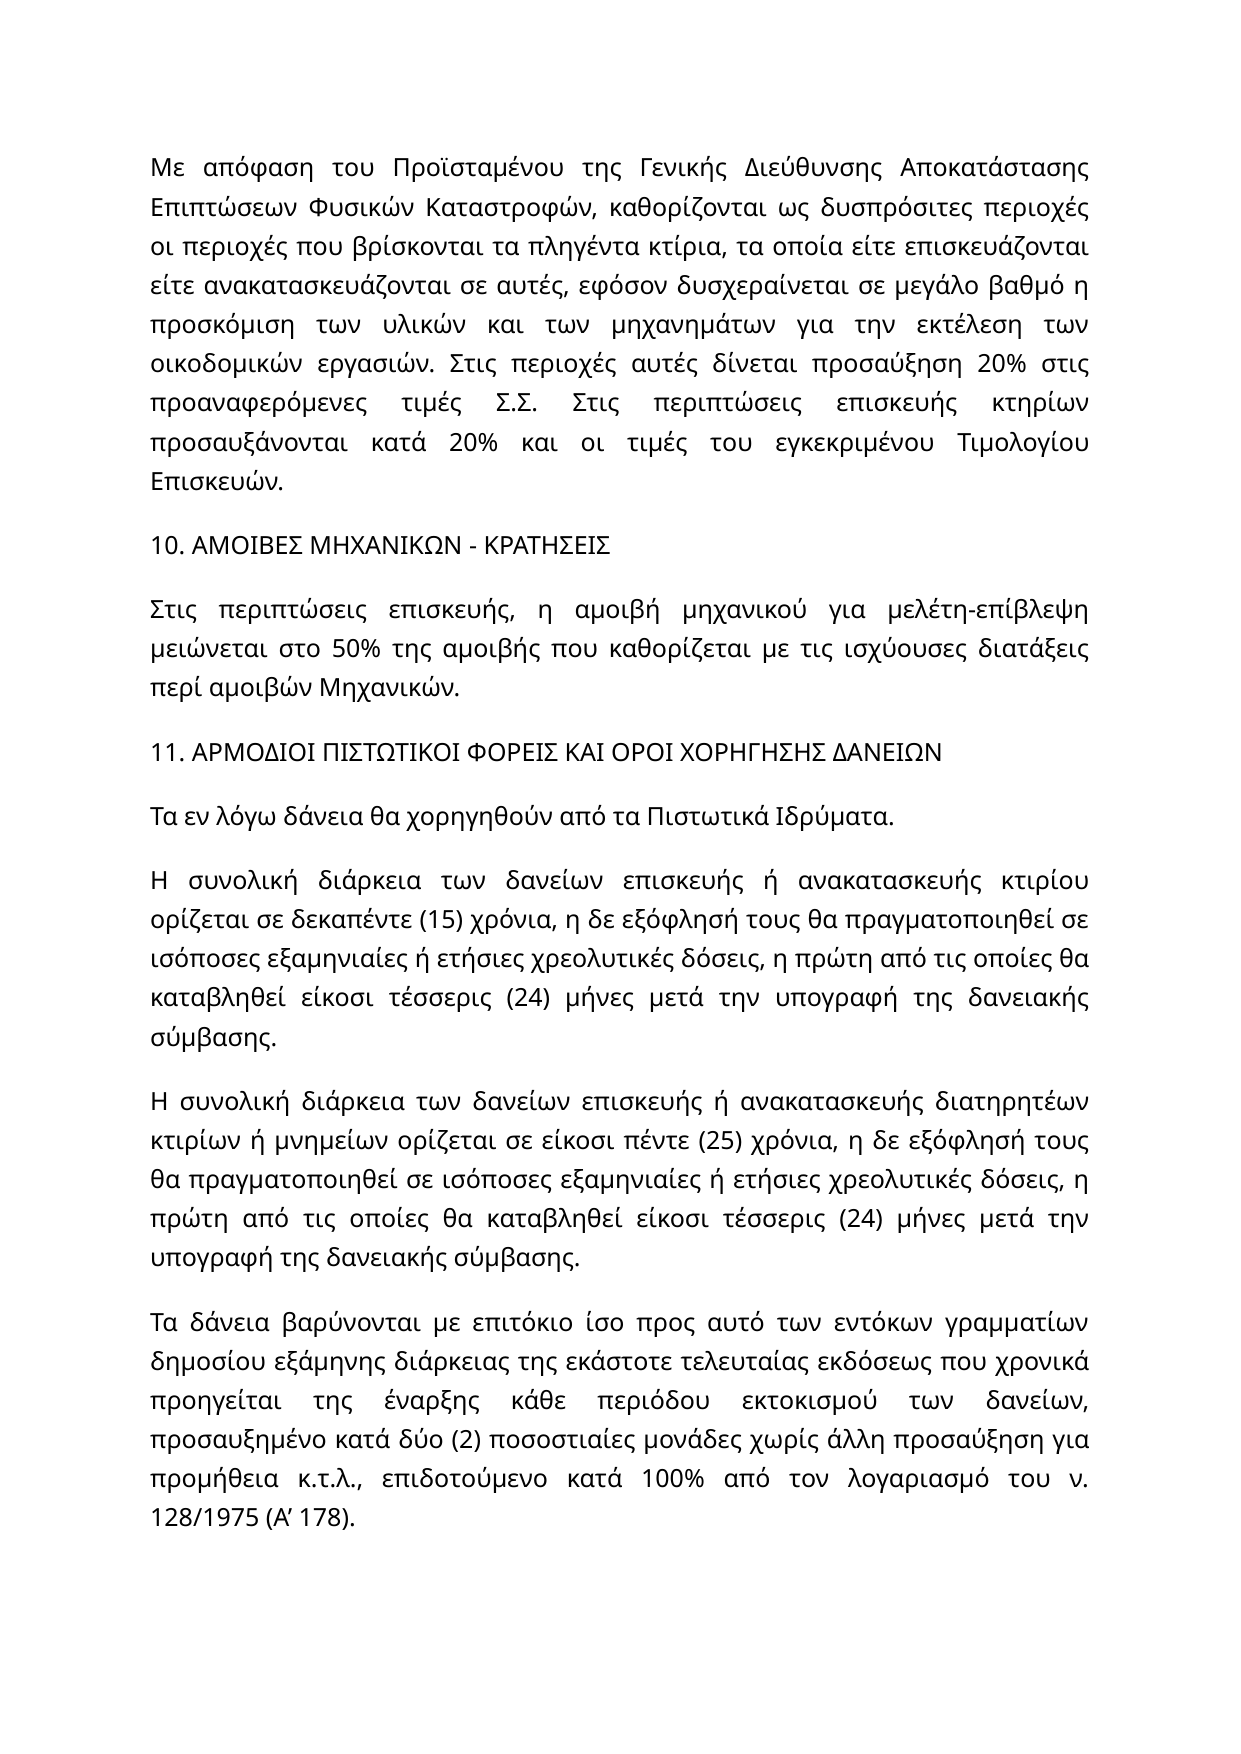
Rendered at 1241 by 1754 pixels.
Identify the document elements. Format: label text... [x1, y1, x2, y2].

text Η συνολική διάρκεια των δανείων επισκευής ή ανακατασκευής διατηρητέων κτιρίων ή μνημείων ορίζεται σε είκοσι πέντε (25) χρόνια, η δε εξόφλησή τους θα πραγματοποιηθεί σε ισόποσες εξαμηνιαίες ή ετήσιες χρεολυτικές δόσεις, η πρώτη από τις οποίες θα καταβληθεί είκοσι τέσσερις (24) μήνες μετά την υπογραφή της δανειακής σύμβασης. [150, 1083, 1090, 1274]
text 11. ΑΡΜΟΔΙΟΙ ΠΙΣΤΩΤΙΚΟΙ ΦΟΡΕΙΣ ΚΑΙ ΟΡΟΙ ΧΟΡΗΓΗΣΗΣ ΔΑΝΕΙΩΝ [150, 734, 1090, 768]
text 10. ΑΜΟΙΒΕΣ ΜΗΧΑΝΙΚΩΝ - ΚΡΑΤΗΣΕΙΣ [150, 527, 1090, 562]
text Στις περιπτώσεις επισκευής, η αμοιβή μηχανικού για μελέτη-επίβλεψη μειώνεται στο 50% της αμοιβής που καθορίζεται με τις ισχύουσες διατάξεις περί αμοιβών Μηχανικών. [150, 592, 1090, 704]
text Τα δάνεια βαρύνονται με επιτόκιο ίσο προς αυτό των εντόκων γραμματίων δημοσίου εξάμηνης διάρκειας της εκάστοτε τελευταίας εκδόσεως που χρονικά προηγείται της έναρξης κάθε περιόδου εκτοκισμού των δανείων, προσαυξημένο κατά δύο (2) ποσοστιαίες μονάδες χωρίς άλλη προσαύξηση για προμήθεια κ.τ.λ., επιδοτούμενο κατά 100% από τον λογαριασμό του ν. 128/1975 (Α’ 178). [150, 1304, 1090, 1534]
text Η συνολική διάρκεια των δανείων επισκευής ή ανακατασκευής κτιρίου ορίζεται σε δεκαπέντε (15) χρόνια, η δε εξόφλησή τους θα πραγματοποιηθεί σε ισόποσες εξαμηνιαίες ή ετήσιες χρεολυτικές δόσεις, η πρώτη από τις οποίες θα καταβληθεί είκοσι τέσσερις (24) μήνες μετά την υπογραφή της δανειακής σύμβασης. [150, 862, 1090, 1053]
text Τα εν λόγω δάνεια θα χορηγηθούν από τα Πιστωτικά Ιδρύματα. [150, 798, 1090, 832]
text Με απόφαση του Προϊσταμένου της Γενικής Διεύθυνσης Αποκατάστασης Επιπτώσεων Φυσικών Καταστροφών, καθορίζονται ως δυσπρόσιτες περιοχές οι περιοχές που βρίσκονται τα πληγέντα κτίρια, τα οποία είτε επισκευάζονται είτε ανακατασκευάζονται σε αυτές, εφόσον δυσχεραίνεται σε μεγάλο βαθμό η προσκόμιση των υλικών και των μηχανημάτων για την εκτέλεση των οικοδομικών εργασιών. Στις περιοχές αυτές δίνεται προσαύξηση 20% στις προαναφερόμενες τιμές Σ.Σ. Στις περιπτώσεις επισκευής κτηρίων προσαυξάνονται κατά 20% και οι τιμές του εγκεκριμένου Τιμολογίου Επισκευών. [150, 150, 1090, 497]
